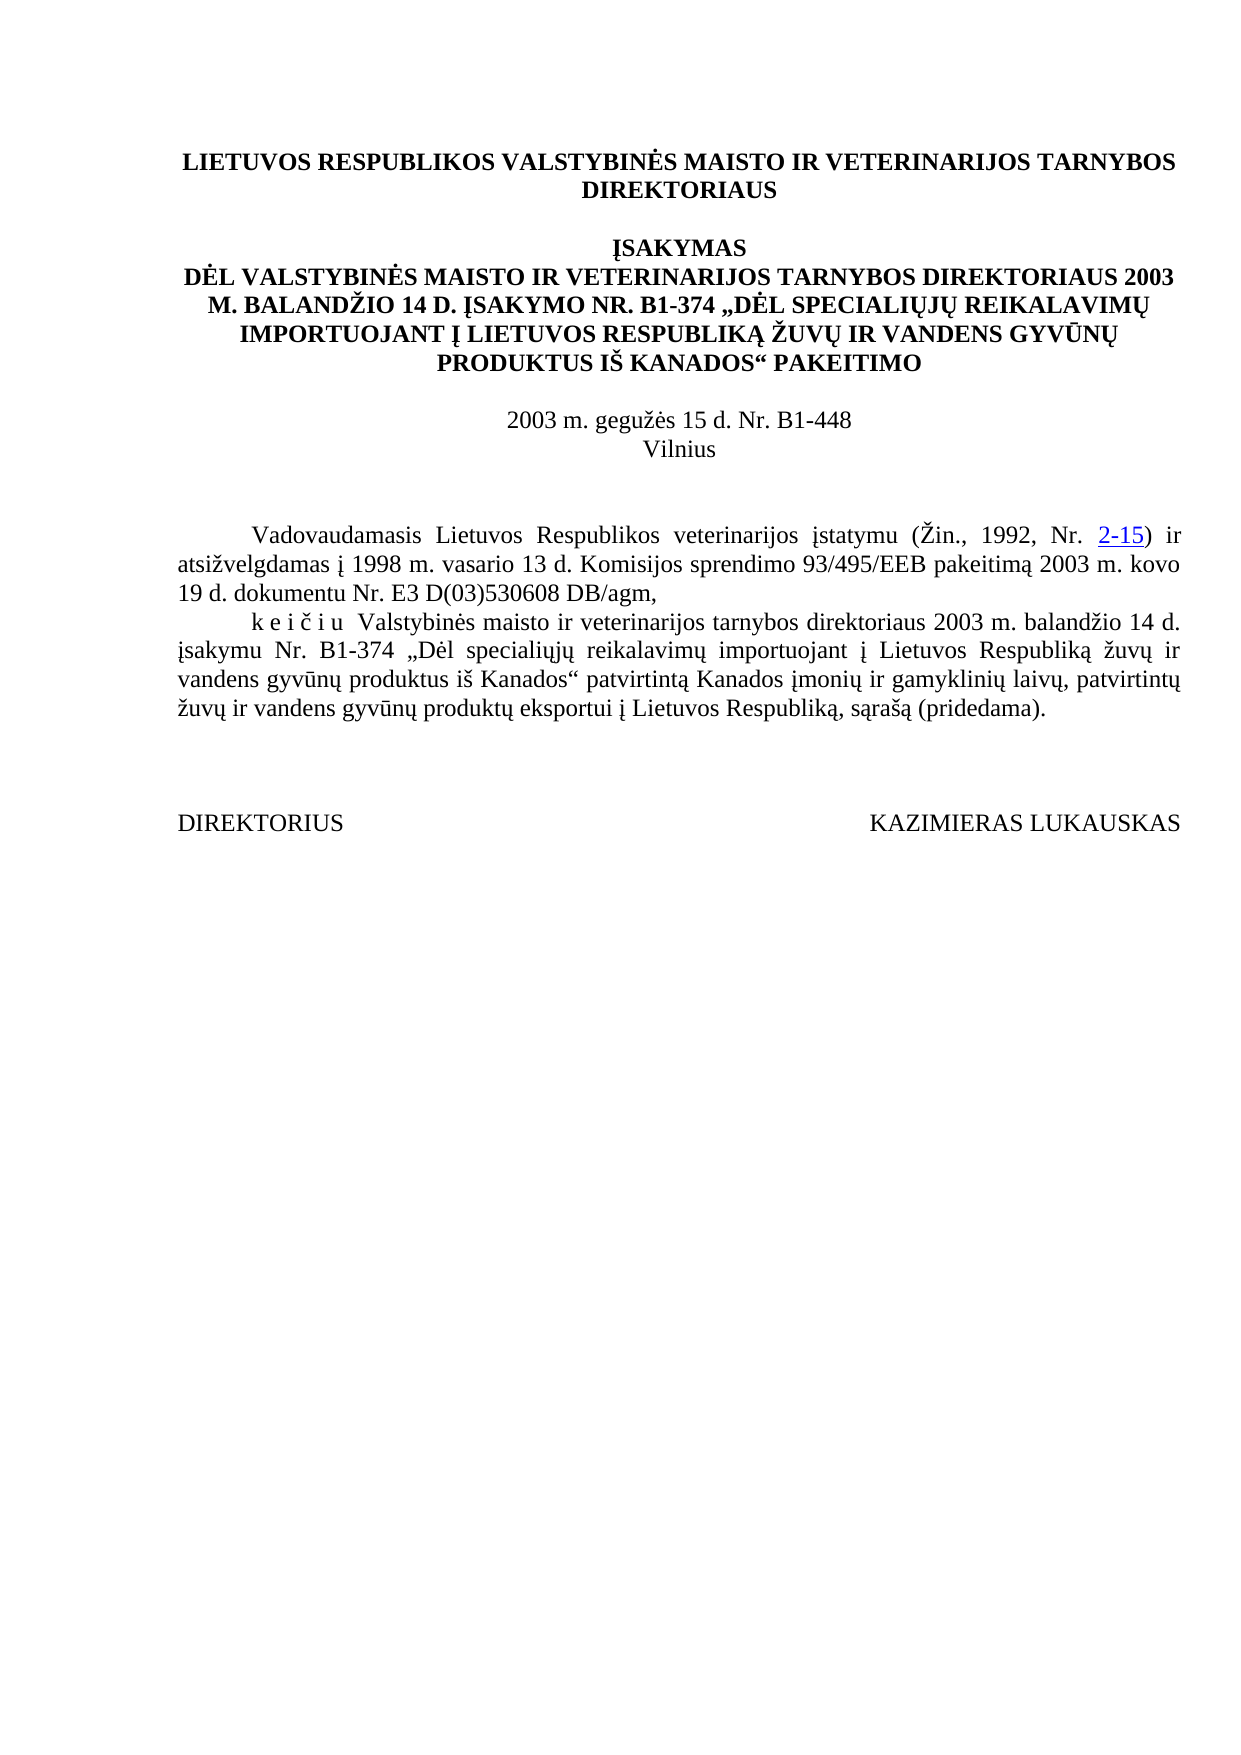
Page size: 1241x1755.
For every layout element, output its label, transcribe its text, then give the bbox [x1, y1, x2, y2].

text ĮSAKYMAS [177, 233, 1181, 262]
text keičiu Valstybinės maisto ir veterinarijos tarnybos direktoriaus 2003 m. balandžio 14 d. įsakymu Nr. B1-374 „Dėl specialiųjų reikalavimų importuojant į Lietuvos Respubliką žuvų ir vandens gyvūnų produktus iš Kanados“ patvirtintą Kanados įmonių ir gamyklinių laivų, patvirtintų žuvų ir vandens gyvūnų produktų eksportui į Lietuvos Respubliką, sąrašą (pridedama). [177, 607, 1181, 722]
text Direktorius Kazimieras Lukauskas [177, 808, 1181, 837]
text LIETUVOS RESPUBLIKOS VALSTYBINĖS MAISTO IR VETERINARIJOS TARNYBOS DIREKTORIAUS [177, 147, 1181, 204]
text 2003 m. gegužės 15 d. Nr. B1-448 [177, 406, 1181, 434]
text DĖL VALSTYBINĖS MAISTO IR VETERINARIJOS TARNYBOS DIREKTORIAUS 2003 M. BALANDŽIO 14 D. ĮSAKYMO NR. B1-374 „DĖL SPECIALIŲJŲ REIKALAVIMŲ IMPORTUOJANT Į LIETUVOS RESPUBLIKĄ ŽUVŲ IR VANDENS GYVŪNŲ PRODUKTUS IŠ KANADOS“ PAKEITIMO [177, 262, 1181, 377]
text Vadovaudamasis Lietuvos Respublikos veterinarijos įstatymu (Žin., 1992, Nr. 2-15) ir atsižvelgdamas į 1998 m. vasario 13 d. Komisijos sprendimo 93/495/EEB pakeitimą 2003 m. kovo 19 d. dokumentu Nr. E3 D(03)530608 DB/agm, [177, 521, 1181, 607]
text Vilnius [177, 434, 1181, 463]
